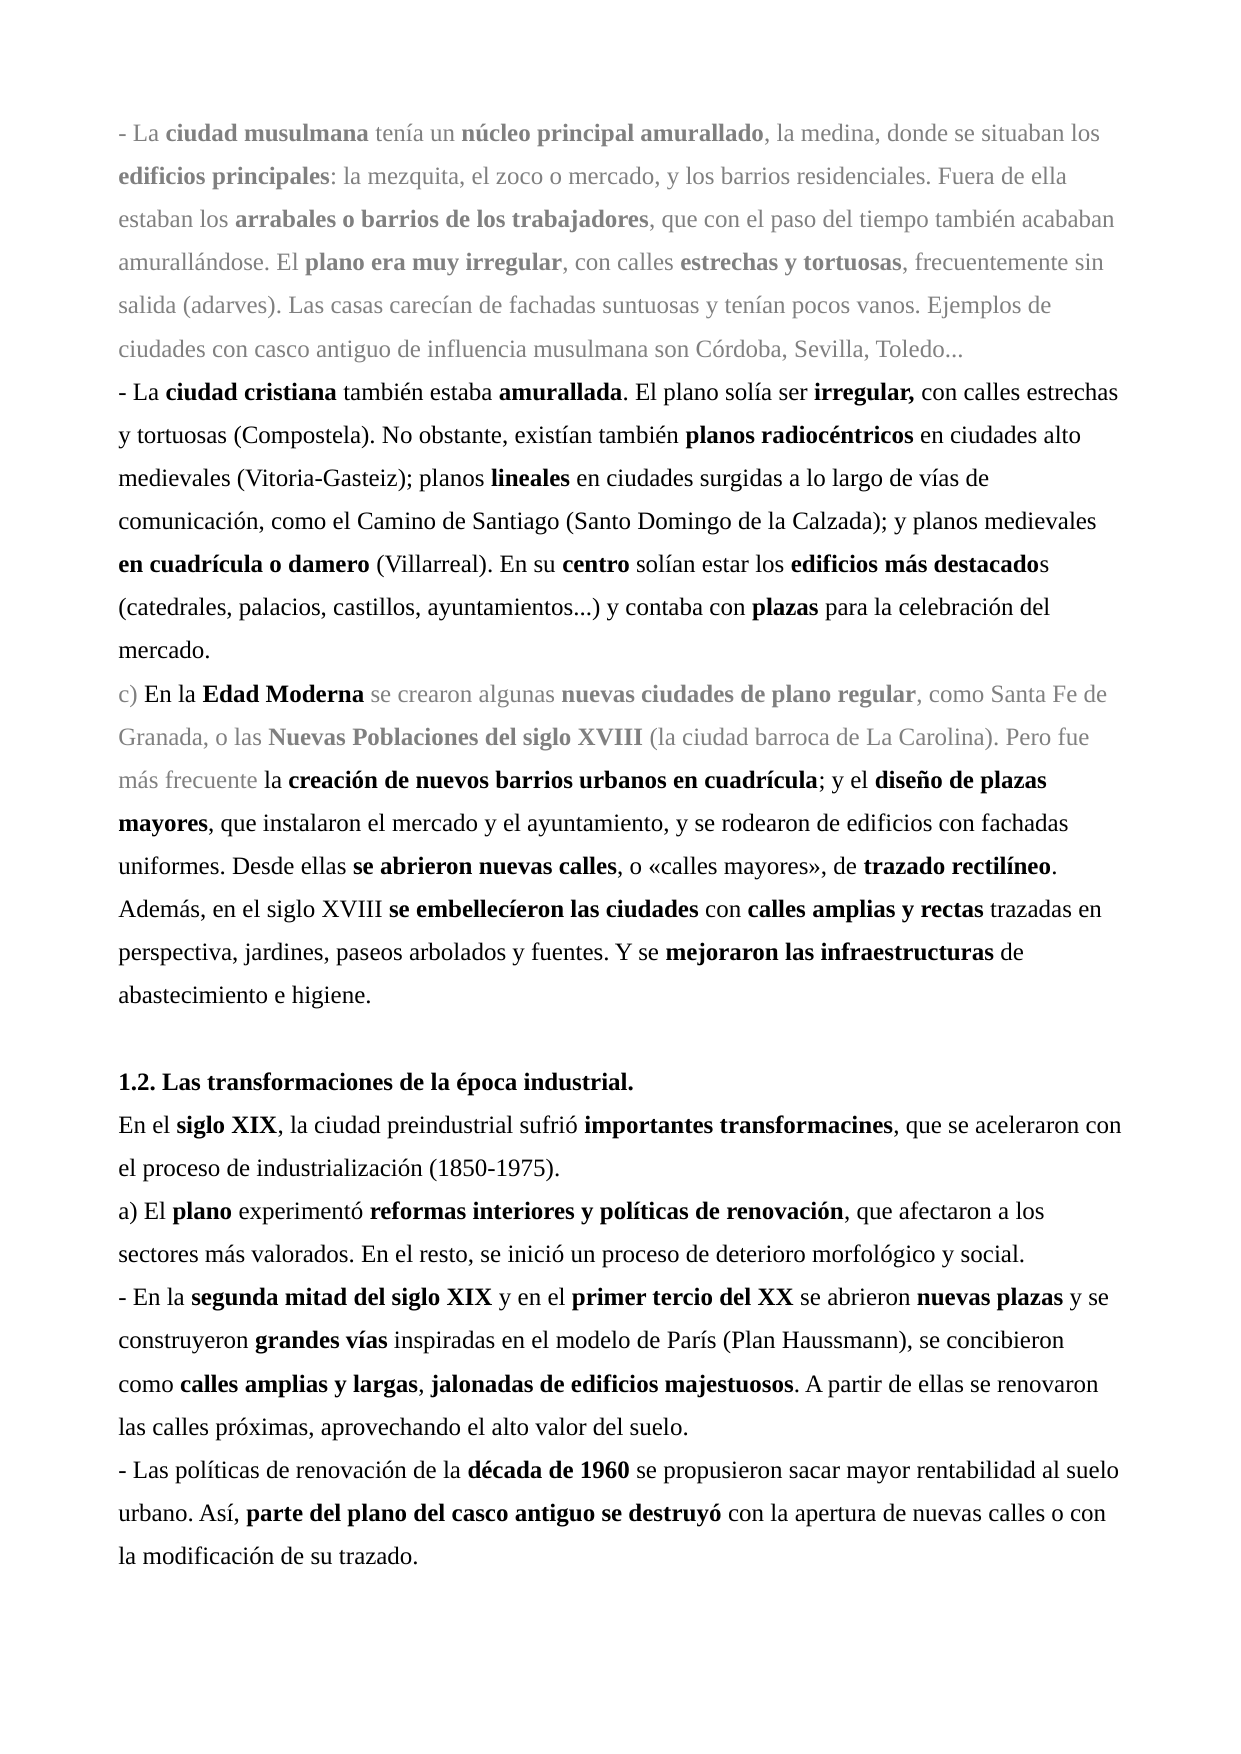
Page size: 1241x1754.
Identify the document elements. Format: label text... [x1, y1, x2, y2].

text - En la segunda mitad del siglo XIX y en el primer tercio del XX se abrieron nuevas plazas y se construyeron grandes vías inspiradas en el modelo de París (Plan Haussmann), se concibieron como calles amplias y largas, jalonadas de edificios majestuosos. A partir de ellas se renovaron las calles próximas, aprovechando el alto valor del suelo. [118, 1282, 1122, 1441]
text - Las políticas de renovación de la década de 1960 se propusieron sacar mayor rentabilidad al suelo urbano. Así, parte del plano del casco antiguo se destruyó con la apertura de nuevas calles o con la modificación de su trazado. [118, 1455, 1122, 1570]
text - La ciudad musulmana tenía un núcleo principal amurallado, la medina, donde se situaban los edificios principales: la mezquita, el zoco o mercado, y los barrios residenciales. Fuera de ella estaban los arrabales o barrios de los trabajadores, que con el paso del tiempo también acababan amurallándose. El plano era muy irregular, con calles estrechas y tortuosas, frecuentemente sin salida (adarves). Las casas carecían de fachadas suntuosas y tenían pocos vanos. Ejemplos de ciudades con casco antiguo de influencia musulmana son Córdoba, Sevilla, Toledo... [118, 118, 1122, 362]
text 1.2. Las transformaciones de la época industrial. [118, 1067, 1122, 1096]
text En el siglo XIX, la ciudad preindustrial sufrió importantes transformacines, que se aceleraron con el proceso de industrialización (1850-1975). [118, 1110, 1122, 1182]
text c) En la Edad Moderna se crearon algunas nuevas ciudades de plano regular, como Santa Fe de Granada, o las Nuevas Poblaciones del siglo XVIII (la ciudad barroca de La Carolina). Pero fue más frecuente la creación de nuevos barrios urbanos en cuadrícula; y el diseño de plazas mayores, que instalaron el mercado y el ayuntamiento, y se rodearon de edificios con fachadas uniformes. Desde ellas se abrieron nuevas calles, o «calles mayores», de trazado rectilíneo. Además, en el siglo XVIII se embellecíeron las ciudades con calles amplias y rectas trazadas en perspectiva, jardines, paseos arbolados y fuentes. Y se mejoraron las infraestructuras de abastecimiento e higiene. [118, 679, 1122, 1009]
text a) El plano experimentó reformas interiores y políticas de renovación, que afectaron a los sectores más valorados. En el resto, se inició un proceso de deterioro morfológico y social. [118, 1196, 1122, 1268]
text - La ciudad cristiana también estaba amurallada. El plano solía ser irregular, con calles estrechas y tortuosas (Compostela). No obstante, existían también planos radiocéntricos en ciudades alto medievales (Vitoria-Gasteiz); planos lineales en ciudades surgidas a lo largo de vías de comunicación, como el Camino de Santiago (Santo Domingo de la Calzada); y planos medievales en cuadrícula o damero (Villarreal). En su centro solían estar los edificios más destacados (catedrales, palacios, castillos, ayuntamientos...) y contaba con plazas para la celebración del mercado. [118, 377, 1122, 664]
